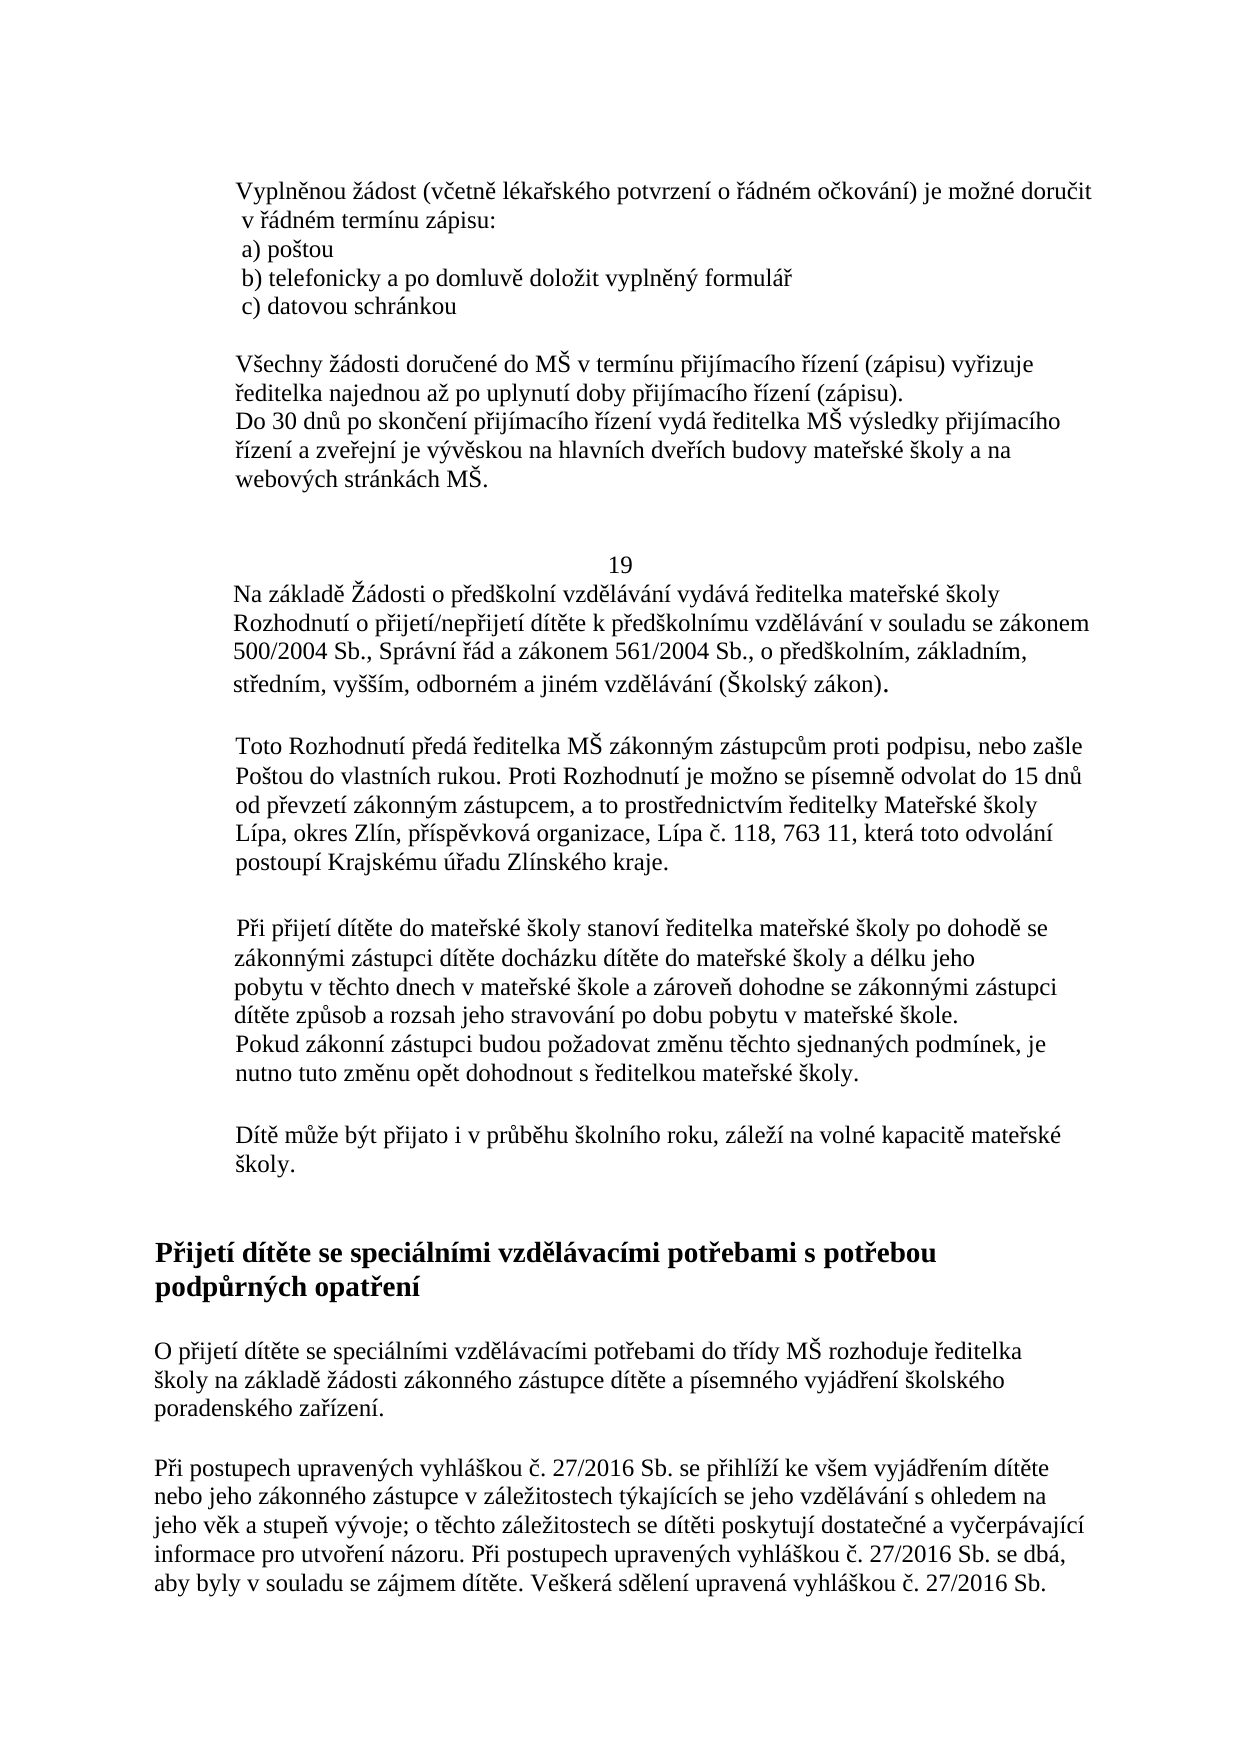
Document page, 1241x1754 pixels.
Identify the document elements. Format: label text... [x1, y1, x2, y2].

subtitle Poštou do vlastních rukou. Proti Rozhodnutí je možno se písemně odvolat do 15 dnů [148, 761, 1093, 790]
subtitle O přijetí dítěte se speciálními vzdělávacími potřebami do třídy MŠ rozhoduje ředitelka [148, 1336, 1093, 1365]
text a) poštou [148, 234, 1093, 263]
subtitle Vyplněnou žádost (včetně lékařského potvrzení o řádném očkování) je možné doručit [148, 176, 1093, 205]
text 19 [148, 550, 1093, 579]
subtitle Rozhodnutí o přijetí/nepřijetí dítěte k předškolnímu vzdělávání v souladu se zákonem [133, 608, 1093, 636]
subtitle Při přijetí dítěte do mateřské školy stanoví ředitelka mateřské školy po dohodě se [221, 909, 1093, 943]
text nutno tuto změnu opět dohodnout s ředitelkou mateřské školy. [148, 1058, 1093, 1087]
text zákonnými zástupci dítěte docházku dítěte do mateřské školy a délku jeho [221, 943, 1093, 972]
subtitle Pokud zákonní zástupci budou požadovat změnu těchto sjednaných podmínek, je [148, 1029, 1093, 1058]
text c) datovou schránkou [223, 291, 1093, 320]
subtitle podpůrných opatření [148, 1269, 1093, 1302]
subtitle Dítě může být přijato i v průběhu školního roku, záleží na volné kapacitě mateřské [148, 1120, 1093, 1149]
text informace pro utvoření názoru. Při postupech upravených vyhláškou č. 27/2016 Sb. se dbá, [148, 1539, 1093, 1568]
text školy na základě žádosti zákonného zástupce dítěte a písemného vyjádření školského [148, 1365, 1093, 1393]
subtitle středním, vyšším, odborném a jiném vzdělávání (Školský zákon). [133, 665, 1093, 699]
subtitle Do 30 dnů po skončení přijímacího řízení vydá ředitelka MŠ výsledky přijímacího [148, 406, 1093, 435]
subtitle Přijetí dítěte se speciálními vzdělávacími potřebami s potřebou [148, 1235, 1093, 1269]
text poradenského zařízení. [148, 1393, 1093, 1422]
subtitle 500/2004 Sb., Správní řád a zákonem 561/2004 Sb., o předškolním, základním, [133, 636, 1093, 665]
subtitle ředitelka najednou až po uplynutí doby přijímacího řízení (zápisu). [148, 378, 1093, 406]
text Při postupech upravených vyhláškou č. 27/2016 Sb. se přihlíží ke všem vyjádřením dítěte [148, 1453, 1093, 1481]
subtitle od převzetí zákonným zástupcem, a to prostřednictvím ředitelky Mateřské školy [148, 790, 1093, 818]
text pobytu v těchto dnech v mateřské škole a zároveň dohodne se zákonnými zástupci [221, 972, 1093, 1001]
text nebo jeho zákonného zástupce v záležitostech týkajících se jeho vzdělávání s ohledem na [148, 1481, 1093, 1510]
text aby byly v souladu se zájmem dítěte. Veškerá sdělení upravená vyhláškou č. 27/2016 Sb. [148, 1568, 1093, 1596]
subtitle postoupí Krajskému úřadu Zlínského kraje. [148, 847, 1093, 876]
subtitle Na základě Žádosti o předškolní vzdělávání vydává ředitelka mateřské školy [133, 579, 1093, 608]
text b) telefonicky a po domluvě doložit vyplněný formulář [223, 263, 1093, 291]
text dítěte způsob a rozsah jeho stravování po dobu pobytu v mateřské škole. [221, 1001, 1093, 1029]
subtitle Toto Rozhodnutí předá ředitelka MŠ zákonným zástupcům proti podpisu, nebo zašle [148, 727, 1093, 761]
subtitle Všechny žádosti doručené do MŠ v termínu přijímacího řízení (zápisu) vyřizuje [148, 349, 1093, 378]
text jeho věk a stupeň vývoje; o těchto záležitostech se dítěti poskytují dostatečné a vyčerpávající [148, 1510, 1093, 1539]
subtitle webových stránkách MŠ. [148, 464, 1093, 493]
subtitle Lípa, okres Zlín, příspěvková organizace, Lípa č. 118, 763 11, která toto odvolání [148, 818, 1093, 847]
text v řádném termínu zápisu: [148, 205, 1093, 234]
subtitle školy. [148, 1149, 1093, 1178]
subtitle řízení a zveřejní je vývěskou na hlavních dveřích budovy mateřské školy a na [148, 435, 1093, 464]
